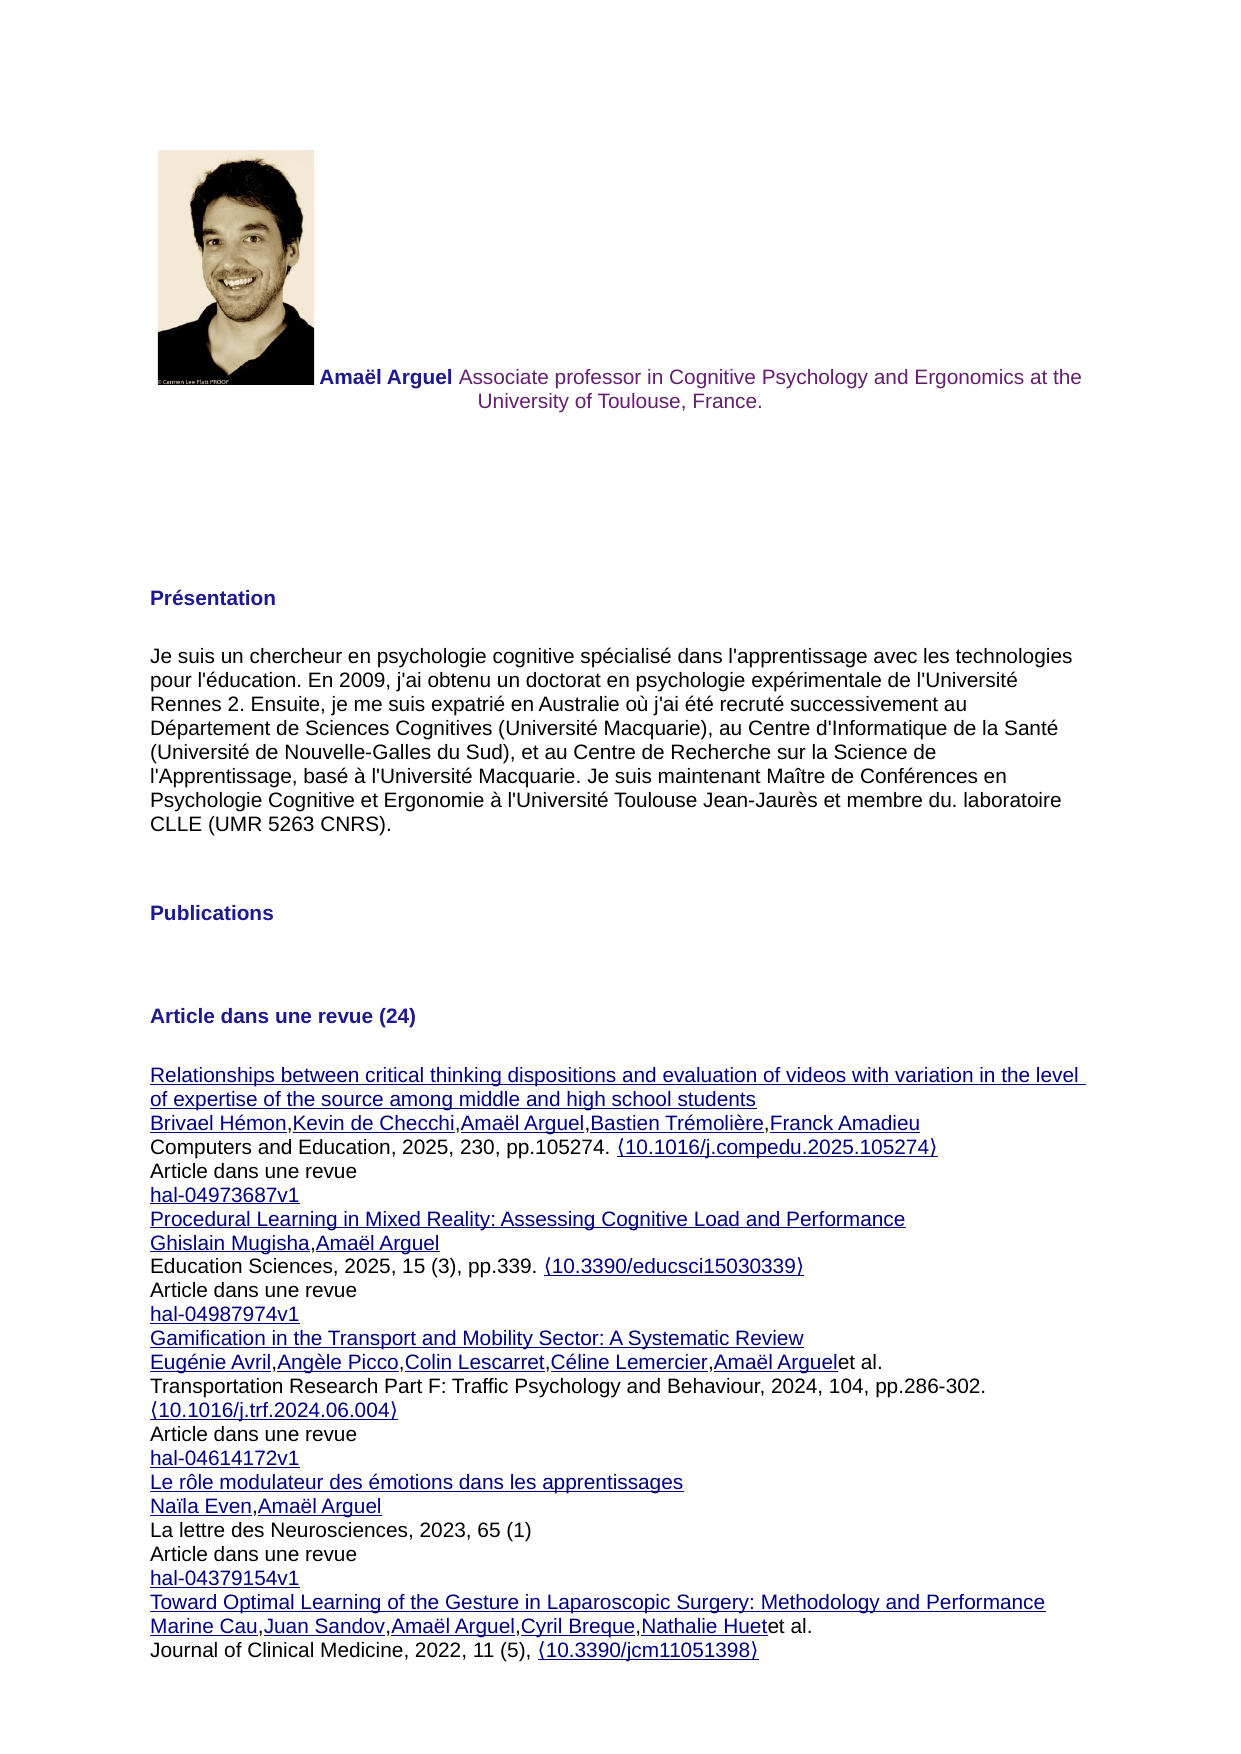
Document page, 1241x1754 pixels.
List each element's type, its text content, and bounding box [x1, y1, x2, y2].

table_cell Gamification in the Transport and Mobility Sector: A Systematic Review Eugénie Avril,Angèle Picco,Colin Lescarret,Céline Lemercier,Amaël Arguelet al. Transportation Research Part F: Traffic Psychology and Behaviour, 2024, 104, pp.286-302. ⟨10.1016/j.trf.2024.06.004⟩ Article dans une revue hal-04614172v1 [150, 1326, 1090, 1470]
subtitle Amaël Arguel Associate professor in Cognitive Psychology and Ergonomics at the University of Toulouse, France. [150, 150, 1090, 413]
subtitle Présentation [150, 586, 1090, 609]
subtitle Article dans une revue (24) [150, 1004, 1090, 1028]
picture [157, 150, 315, 385]
table_cell Toward Optimal Learning of the Gesture in Laparoscopic Surgery: Methodology and Performance Marine Cau,Juan Sandov,Amaël Arguel,Cyril Breque,Nathalie Huetet al. Journal of Clinical Medicine, 2022, 11 (5), ⟨10.3390/jcm11051398⟩ [150, 1590, 1090, 1662]
text Je suis un chercheur en psychologie cognitive spécialisé dans l'apprentissage avec les technologies pour l'éducation. En 2009, j'ai obtenu un doctorat en psychologie expérimentale de l'Université Rennes 2. Ensuite, je me suis expatrié en Australie où j'ai été recruté successivement au Département de Sciences Cognitives (Université Macquarie), au Centre d'Informatique de la Santé (Université de Nouvelle-Galles du Sud), et au Centre de Recherche sur la Science de l'Apprentissage, basé à l'Université Macquarie. Je suis maintenant Maître de Conférences en Psychologie Cognitive et Ergonomie à l'Université Toulouse Jean-Jaurès et membre du. laboratoire CLLE (UMR 5263 CNRS). [150, 644, 1090, 836]
subtitle Publications [150, 901, 1090, 925]
table_header Relationships between critical thinking dispositions and evaluation of videos with variation in the level of expertise of the source among middle and high school students Brivael Hémon,Kevin de Checchi,Amaël Arguel,Bastien Trémolière,Franck Amadieu Computers and Education, 2025, 230, pp.105274. ⟨10.1016/j.compedu.2025.105274⟩ Article dans une revue hal-04973687v1 [150, 1063, 1090, 1206]
table_cell Le rôle modulateur des émotions dans les apprentissages Naïla Even,Amaël Arguel La lettre des Neurosciences, 2023, 65 (1) Article dans une revue hal-04379154v1 [150, 1470, 1090, 1590]
table_cell Procedural Learning in Mixed Reality: Assessing Cognitive Load and Performance Ghislain Mugisha,Amaël Arguel Education Sciences, 2025, 15 (3), pp.339. ⟨10.3390/educsci15030339⟩ Article dans une revue hal-04987974v1 [150, 1206, 1090, 1326]
